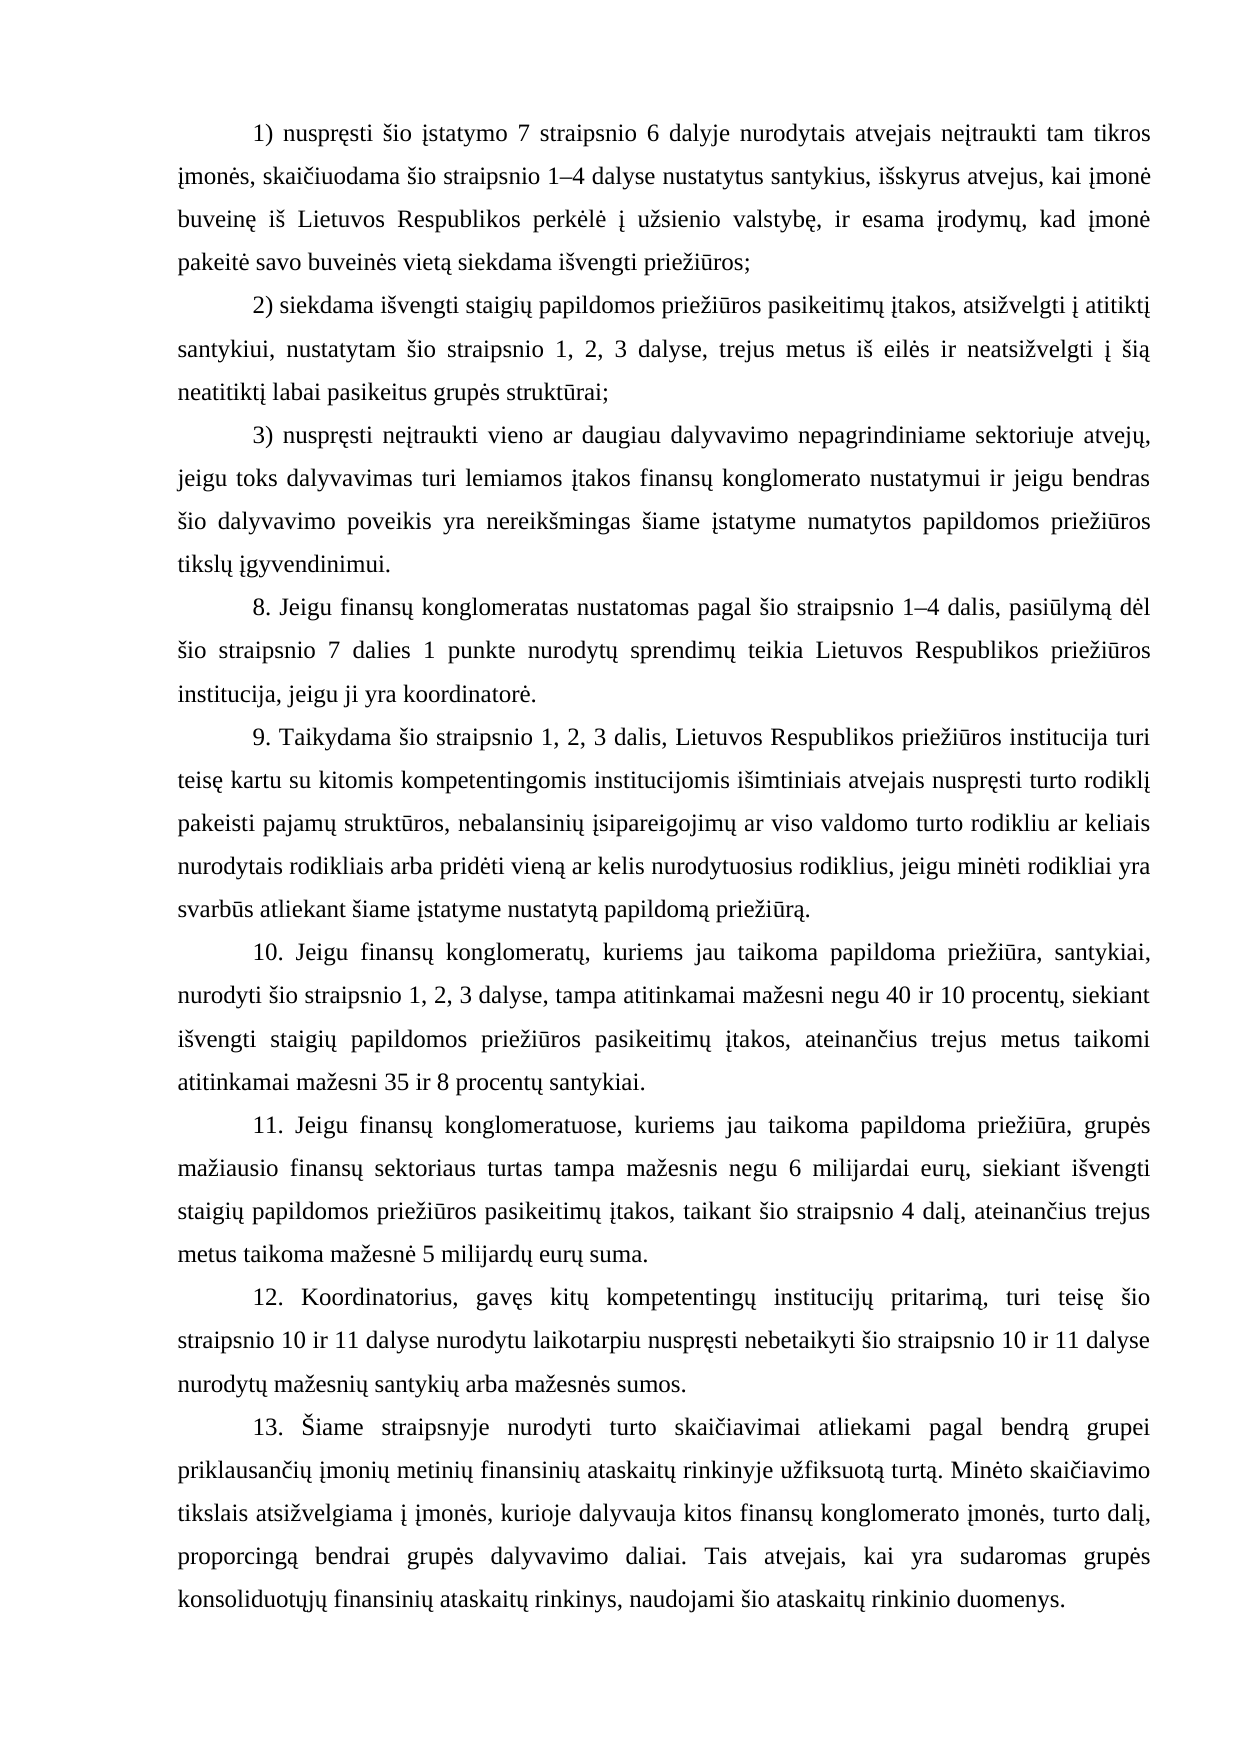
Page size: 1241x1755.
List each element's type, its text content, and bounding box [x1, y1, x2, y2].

text 13. Šiame straipsnyje nurodyti turto skaičiavimai atliekami pagal bendrą grupei priklausančių įmonių metinių finansinių ataskaitų rinkinyje užfiksuotą turtą. Minėto skaičiavimo tikslais atsižvelgiama į įmonės, kurioje dalyvauja kitos finansų konglomerato įmonės, turto dalį, proporcingą bendrai grupės dalyvavimo daliai. Tais atvejais, kai yra sudaromas grupės konsoliduotųjų finansinių ataskaitų rinkinys, naudojami šio ataskaitų rinkinio duomenys. [177, 1412, 1152, 1613]
text 1) nuspręsti šio įstatymo 7 straipsnio 6 dalyje nurodytais atvejais neįtraukti tam tikros įmonės, skaičiuodama šio straipsnio 1–4 dalyse nustatytus santykius, išskyrus atvejus, kai įmonė buveinę iš Lietuvos Respublikos perkėlė į užsienio valstybę, ir esama įrodymų, kad įmonė pakeitė savo buveinės vietą siekdama išvengti priežiūros; [177, 118, 1152, 276]
text 12. Koordinatorius, gavęs kitų kompetentingų institucijų pritarimą, turi teisę šio straipsnio 10 ir 11 dalyse nurodytu laikotarpiu nuspręsti nebetaikyti šio straipsnio 10 ir 11 dalyse nurodytų mažesnių santykių arba mažesnės sumos. [177, 1282, 1152, 1397]
text 8. Jeigu finansų konglomeratas nustatomas pagal šio straipsnio 1–4 dalis, pasiūlymą dėl šio straipsnio 7 dalies 1 punkte nurodytų sprendimų teikia Lietuvos Respublikos priežiūros institucija, jeigu ji yra koordinatorė. [177, 592, 1152, 707]
text 3) nuspręsti neįtraukti vieno ar daugiau dalyvavimo nepagrindiniame sektoriuje atvejų, jeigu toks dalyvavimas turi lemiamos įtakos finansų konglomerato nustatymui ir jeigu bendras šio dalyvavimo poveikis yra nereikšmingas šiame įstatyme numatytos papildomos priežiūros tikslų įgyvendinimui. [177, 420, 1152, 578]
text 2) siekdama išvengti staigių papildomos priežiūros pasikeitimų įtakos, atsižvelgti į atitiktį santykiui, nustatytam šio straipsnio 1, 2, 3 dalyse, trejus metus iš eilės ir neatsižvelgti į šią neatitiktį labai pasikeitus grupės struktūrai; [177, 291, 1152, 406]
text 10. Jeigu finansų konglomeratų, kuriems jau taikoma papildoma priežiūra, santykiai, nurodyti šio straipsnio 1, 2, 3 dalyse, tampa atitinkamai mažesni negu 40 ir 10 procentų, siekiant išvengti staigių papildomos priežiūros pasikeitimų įtakos, ateinančius trejus metus taikomi atitinkamai mažesni 35 ir 8 procentų santykiai. [177, 937, 1152, 1096]
text 9. Taikydama šio straipsnio 1, 2, 3 dalis, Lietuvos Respublikos priežiūros institucija turi teisę kartu su kitomis kompetentingomis institucijomis išimtiniais atvejais nuspręsti turto rodiklį pakeisti pajamų struktūros, nebalansinių įsipareigojimų ar viso valdomo turto rodikliu ar keliais nurodytais rodikliais arba pridėti vieną ar kelis nurodytuosius rodiklius, jeigu minėti rodikliai yra svarbūs atliekant šiame įstatyme nustatytą papildomą priežiūrą. [177, 722, 1152, 923]
text 11. Jeigu finansų konglomeratuose, kuriems jau taikoma papildoma priežiūra, grupės mažiausio finansų sektoriaus turtas tampa mažesnis negu 6 milijardai eurų, siekiant išvengti staigių papildomos priežiūros pasikeitimų įtakos, taikant šio straipsnio 4 dalį, ateinančius trejus metus taikoma mažesnė 5 milijardų eurų suma. [177, 1110, 1152, 1268]
